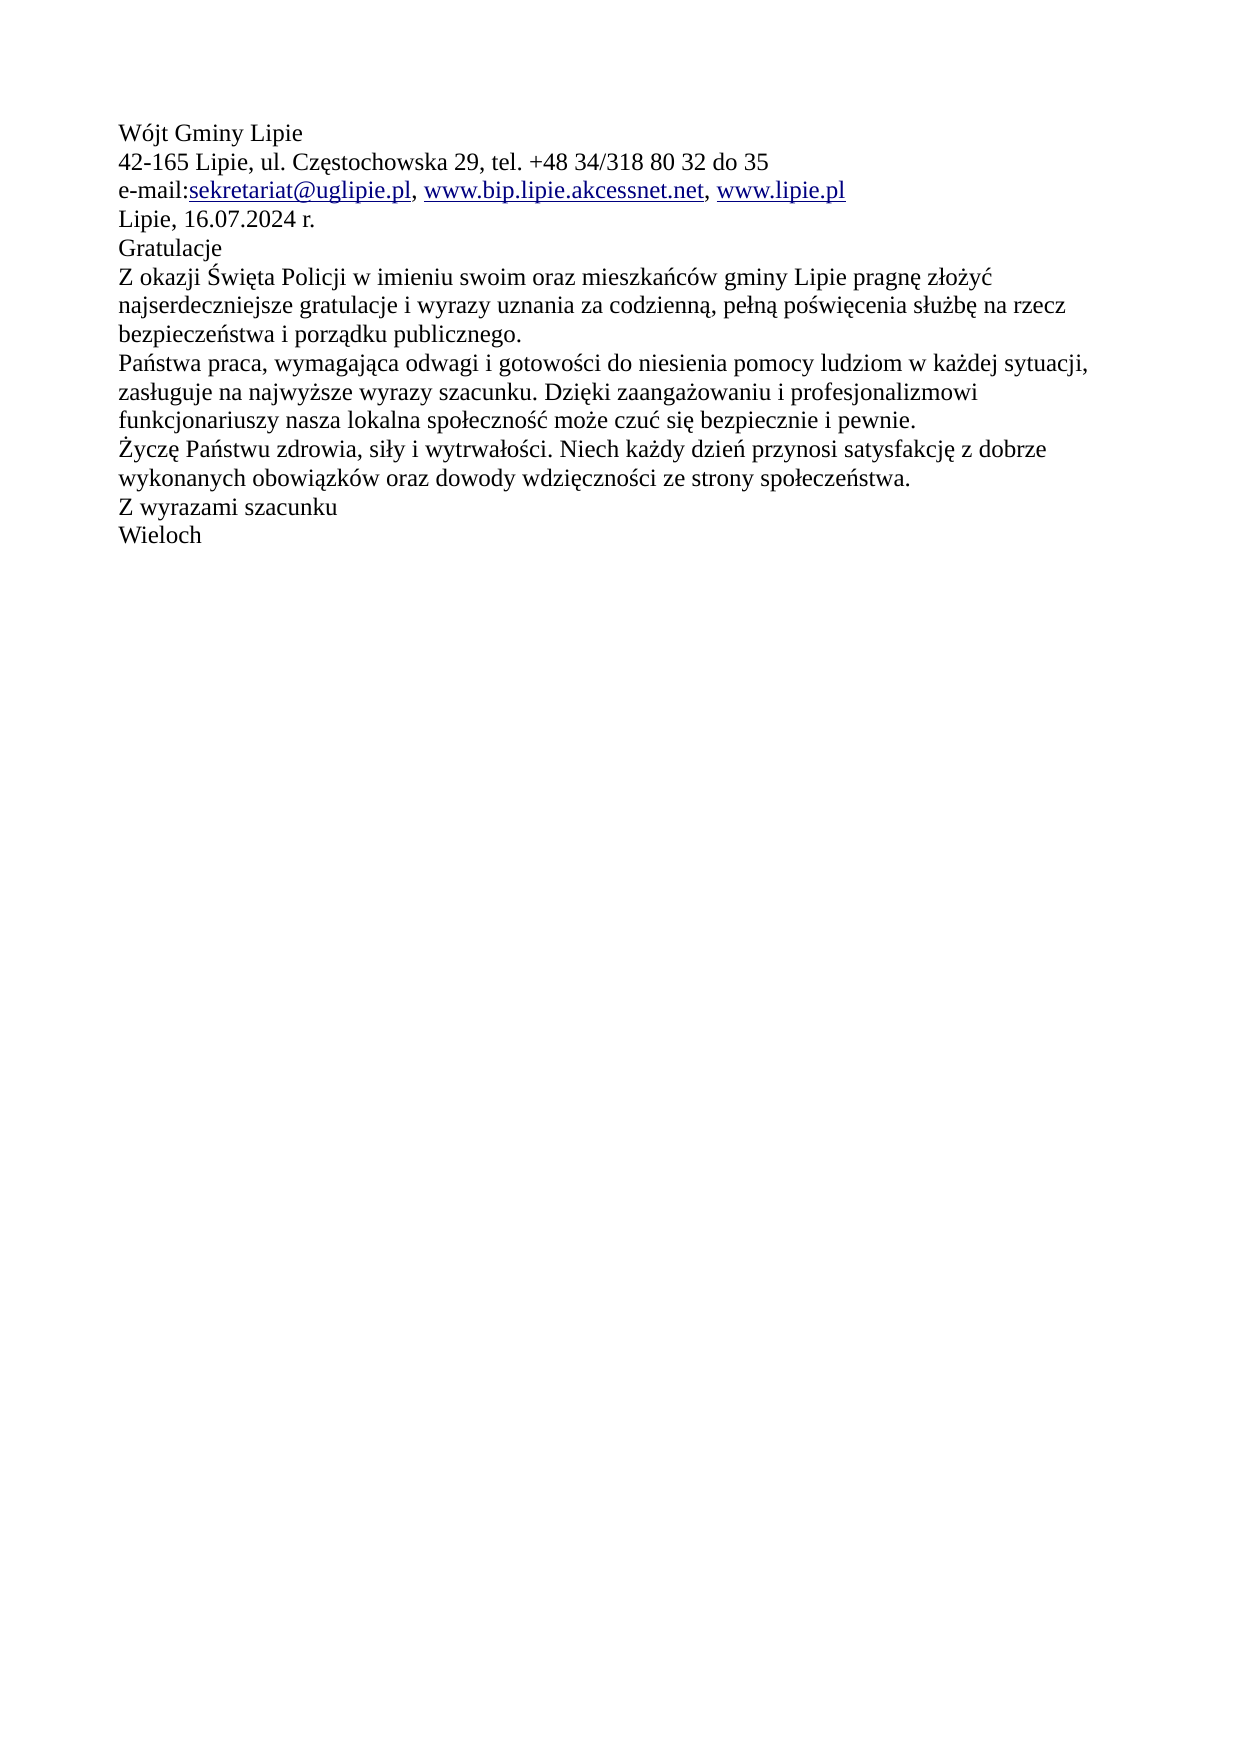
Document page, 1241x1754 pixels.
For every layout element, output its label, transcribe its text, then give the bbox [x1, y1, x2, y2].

text Wójt Gminy Lipie [118, 118, 1122, 147]
text Z okazji Święta Policji w imieniu swoim oraz mieszkańców gminy Lipie pragnę złożyć najserdeczniejsze gratulacje i wyrazy uznania za codzienną, pełną poświęcenia służbę na rzecz bezpieczeństwa i porządku publicznego. [118, 262, 1122, 348]
text e-mail:sekretariat@uglipie.pl, www.bip.lipie.akcessnet.net, www.lipie.pl [118, 176, 1122, 204]
text Lipie, 16.07.2024 r. [118, 204, 1122, 233]
text Z wyrazami szacunku [118, 492, 1122, 521]
text Gratulacje [118, 233, 1122, 262]
text Życzę Państwu zdrowia, siły i wytrwałości. Niech każdy dzień przynosi satysfakcję z dobrze wykonanych obowiązków oraz dowody wdzięczności ze strony społeczeństwa. [118, 434, 1122, 492]
text 42-165 Lipie, ul. Częstochowska 29, tel. +48 34/318 80 32 do 35 [118, 147, 1122, 176]
text Wieloch [118, 521, 1122, 549]
text Państwa praca, wymagająca odwagi i gotowości do niesienia pomocy ludziom w każdej sytuacji, zasługuje na najwyższe wyrazy szacunku. Dzięki zaangażowaniu i profesjonalizmowi funkcjonariuszy nasza lokalna społeczność może czuć się bezpiecznie i pewnie. [118, 348, 1122, 434]
